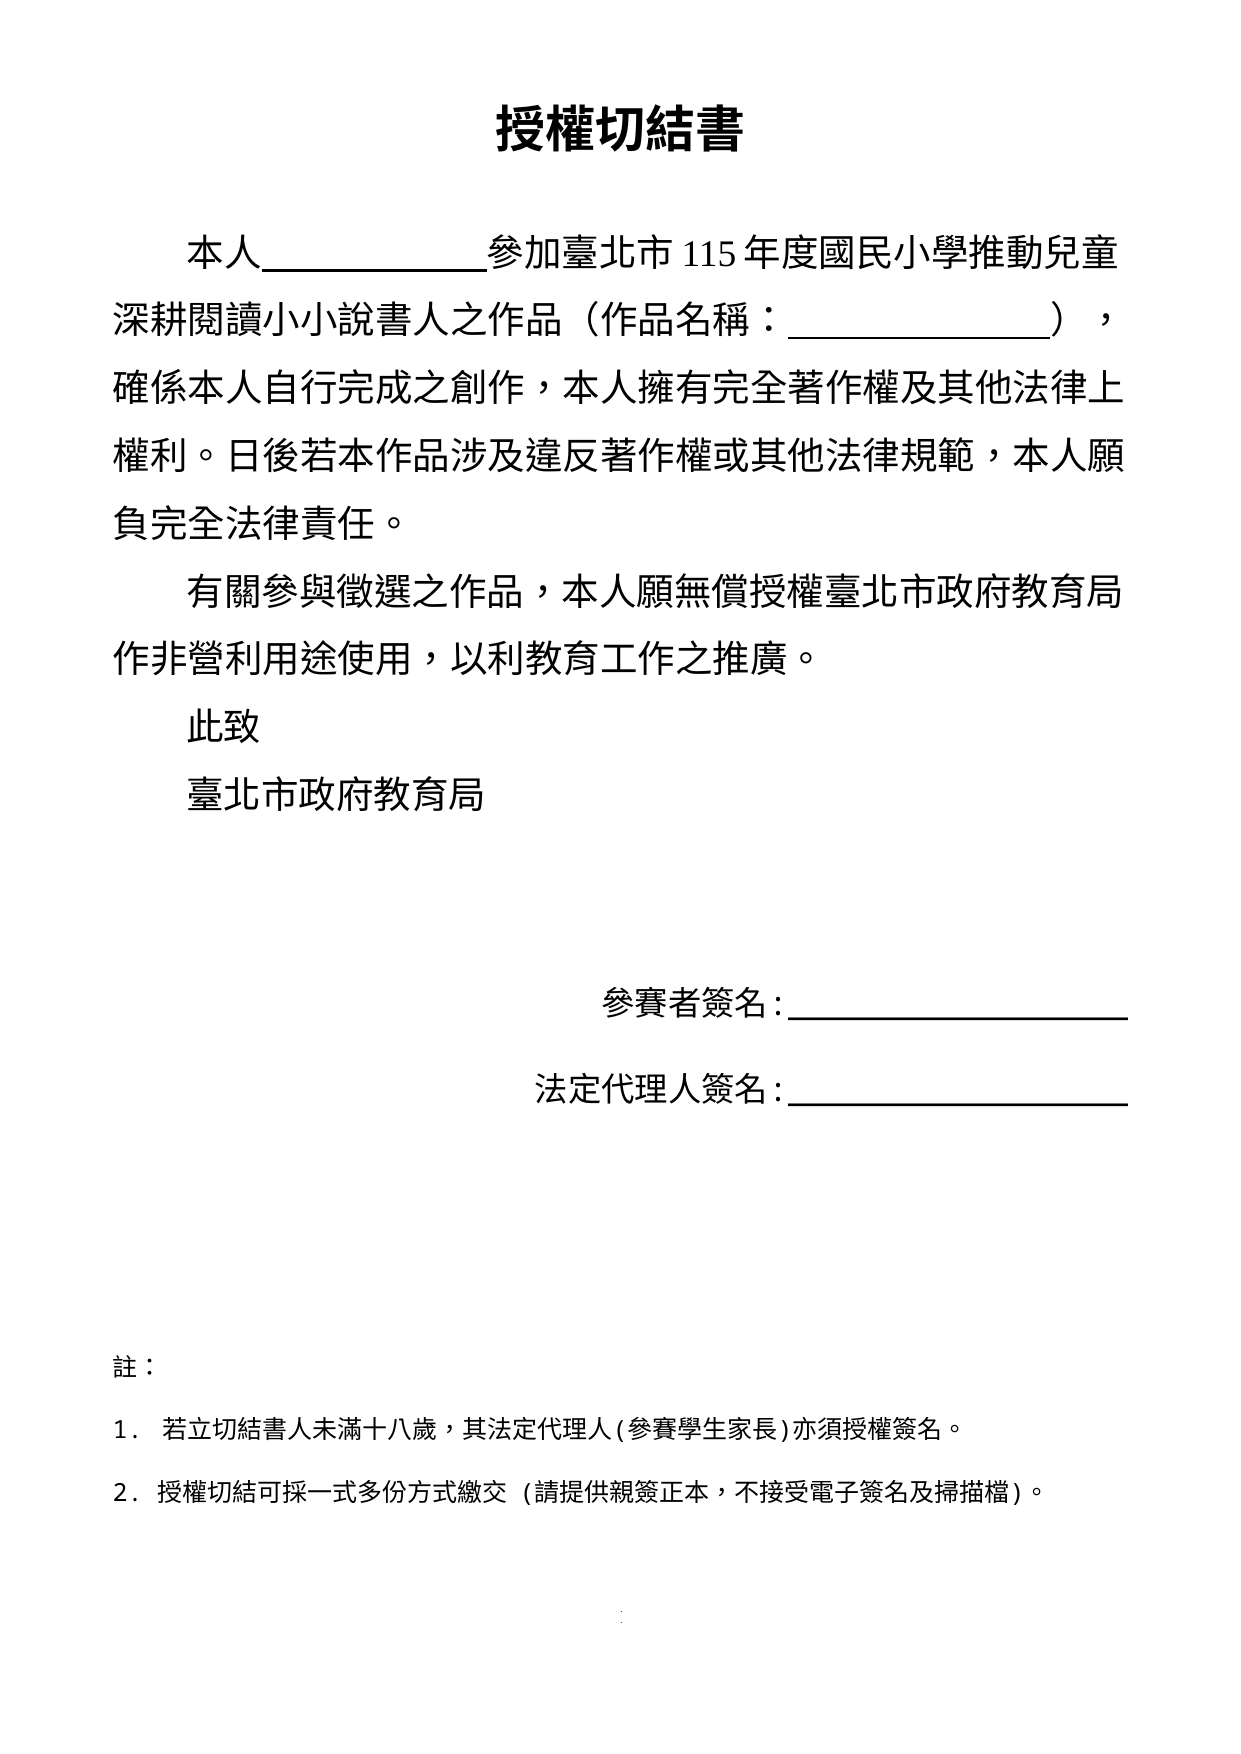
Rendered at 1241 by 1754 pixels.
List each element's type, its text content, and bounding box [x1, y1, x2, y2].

text 授權切結書 [112, 89, 1128, 162]
text 有關參與徵選之作品，本人願無償授權臺北市政府教育局作非營利用途使用，以利教育工作之推廣。 [112, 561, 1128, 683]
text 本人 參加臺北市115年度國民小學推動兒童深耕閱讀小小說書人之作品（作品名稱： ），確係本人自行完成之創作，本人擁有完全著作權及其他法律上權利。日後若本作品涉及違反著作權或其他法律規範，本人願負完全法律責任。 [112, 222, 1128, 548]
text 註： [112, 1323, 1128, 1386]
text 參賽者簽名:_________________ [112, 959, 1128, 1021]
list 若立切結書人未滿十八歲，其法定代理人(參賽學生家長)亦須授權簽名。 [112, 1386, 1128, 1448]
list 授權切結可採一式多份方式繳交 (請提供親簽正本，不接受電子簽名及掃描檔)。 [112, 1448, 1128, 1511]
text 臺北市政府教育局 [112, 765, 1128, 819]
text 此致 [112, 697, 1128, 751]
text 法定代理人簽名:_________________ [112, 1046, 1128, 1108]
